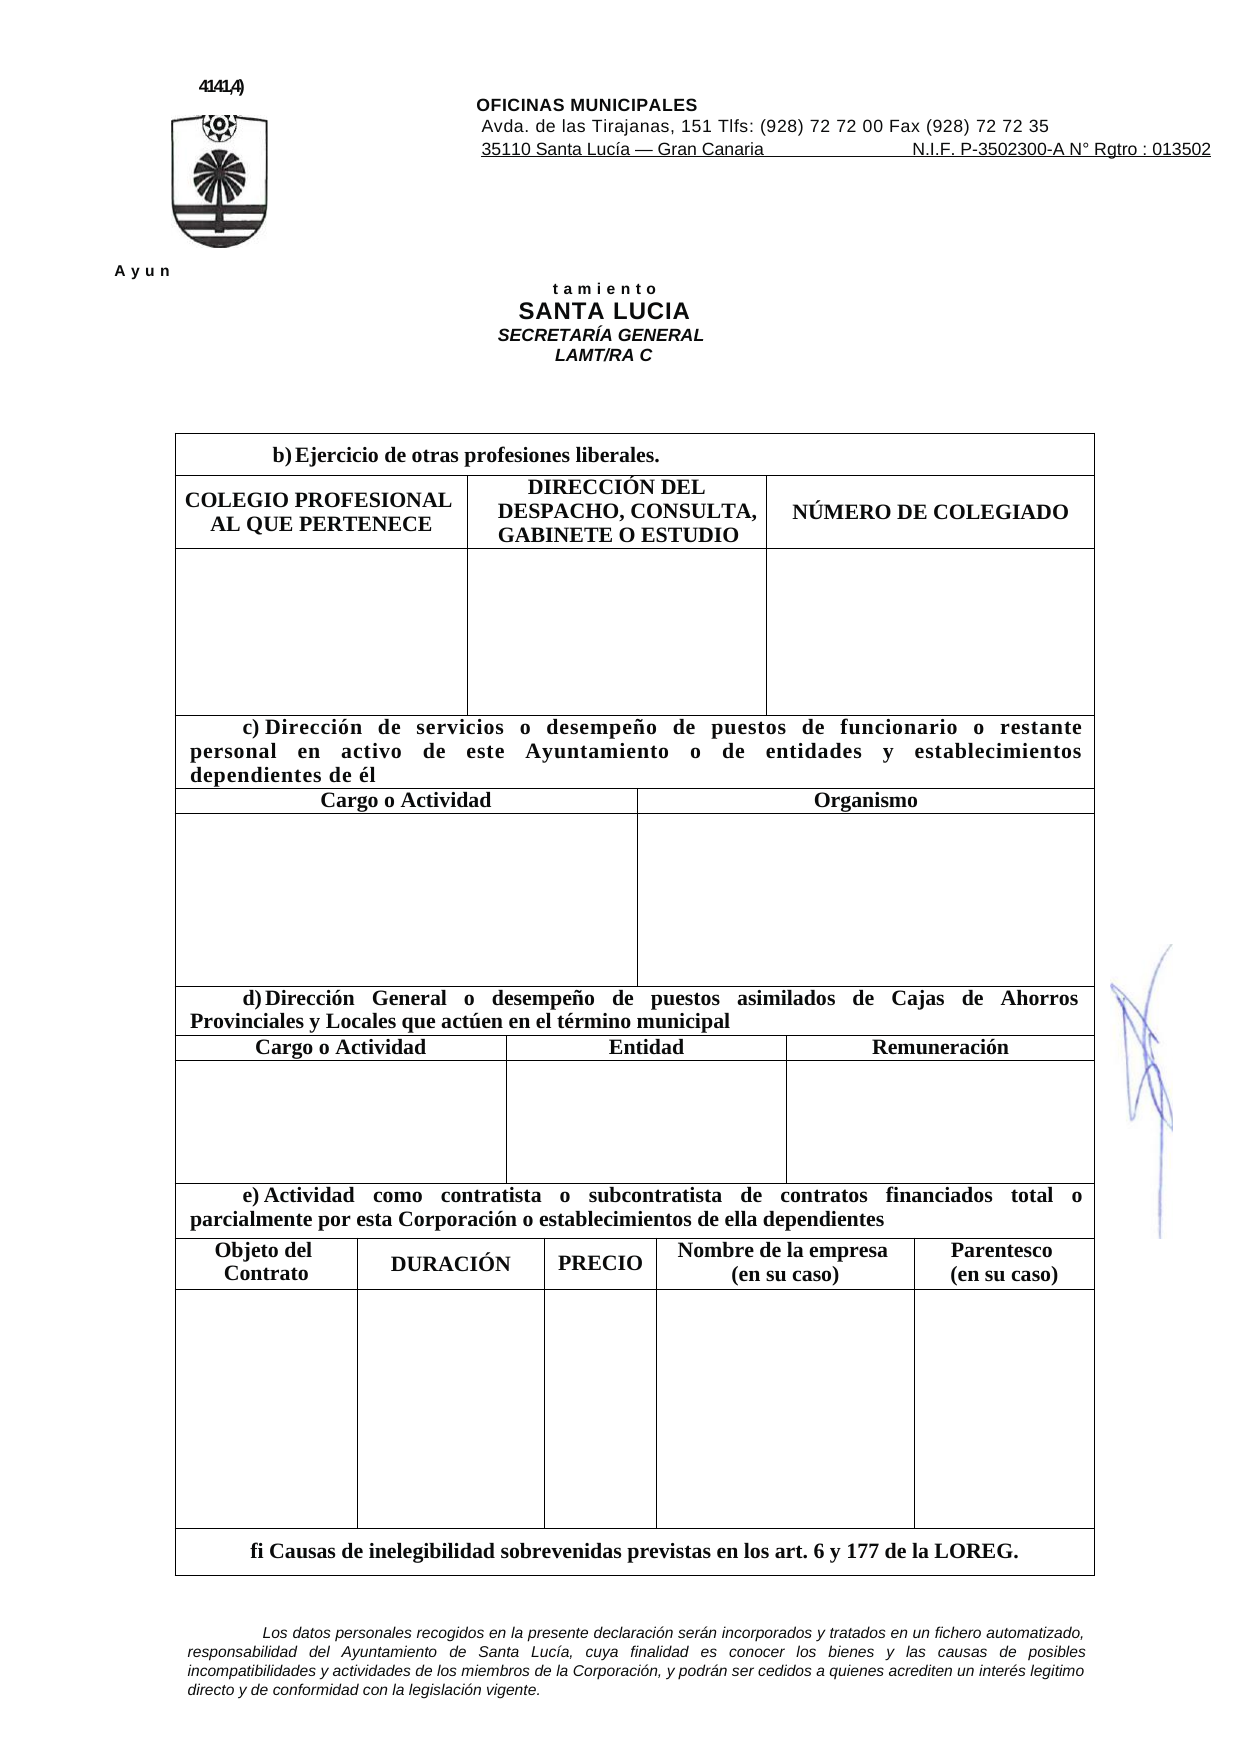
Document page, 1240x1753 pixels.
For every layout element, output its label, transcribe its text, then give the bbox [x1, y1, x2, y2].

table_cell Dirección de servicios o desempeño de puestos de funcionario o restante personal en activo de este Ayuntamiento o de entidades y establecimientos dependientes de él [176, 716, 1094, 788]
table_cell DIRECCIÓN DEL DESPACHO, CONSULTA, GABINETE O ESTUDIO [468, 476, 766, 548]
table_cell DURACIÓN [358, 1239, 544, 1288]
table_cell Nombre de la empresa (en su caso) [657, 1239, 914, 1288]
table_cell [176, 1061, 506, 1183]
text Avda. de las Tirajanas, 151 Tlfs: (928) 72 72 00 Fax (928) 72 72 35 [171, 115, 1211, 262]
table_cell [545, 1290, 656, 1528]
text SANTA LUCIA [112, 298, 1096, 325]
table_cell Organismo [638, 789, 1094, 813]
table_cell Entidad [507, 1036, 786, 1060]
table_cell [657, 1290, 914, 1528]
table_cell COLEGIO PROFESIONAL AL QUE PERTENECE [176, 476, 467, 548]
table_cell [176, 1290, 357, 1528]
table_cell NÚMERO DE COLEGIADO [767, 476, 1094, 548]
table_cell [358, 1290, 544, 1528]
text 4141,4) [199, 75, 1211, 96]
text Los datos personales recogidos en la presente declaración serán incorporados y tratados en un fichero automatizado, responsabilidad del Ayuntamiento de Santa Lucía, cuya finalidad es conocer los bienes y las causas de posibles incompatibilidades y actividades de los miembros de la Corporación, y podrán ser cedidos a quienes acrediten un interés legitimo directo y de conformidad con la legislación vigente. [187, 1623, 1088, 1699]
table_cell Remuneración [787, 1036, 1094, 1060]
text SECRETARÍA GENERAL LAMT/RA C [112, 325, 1096, 366]
table_cell [915, 1290, 1094, 1528]
table_cell PRECIO [545, 1239, 656, 1288]
table_cell [507, 1061, 786, 1183]
table_cell Dirección General o desempeño de puestos asimilados de Cajas de Ahorros Provinciales y Locales que actúen en el término municipal [176, 987, 1094, 1035]
table_cell [787, 1061, 1094, 1183]
text 35110 Santa Lucía — Gran Canaria N.I.F. P-3502300-A N° Rgtro : 013502 [481, 139, 1211, 156]
table_cell Objeto del Contrato [176, 1239, 357, 1288]
table_header Ejercicio de otras profesiones liberales. [176, 434, 1094, 475]
table_cell Cargo o Actividad [176, 789, 637, 813]
text Ayuntamiento [112, 261, 1096, 298]
table_cell [767, 549, 1094, 715]
table_cell Parentesco (en su caso) [915, 1239, 1094, 1288]
table_cell [176, 549, 467, 715]
text OFICINAS MUNICIPALES [476, 96, 1211, 115]
table_cell [638, 814, 1094, 986]
table_cell [468, 549, 766, 715]
table_cell fi Causas de inelegibilidad sobrevenidas previstas en los art. 6 y 177 de la LOREG. [176, 1529, 1094, 1574]
table_cell Cargo o Actividad [176, 1036, 506, 1060]
table_cell [176, 814, 637, 986]
table_cell Actividad como contratista o subcontratista de contratos financiados total o parcialmente por esta Corporación o establecimientos de ella dependientes [176, 1184, 1094, 1237]
